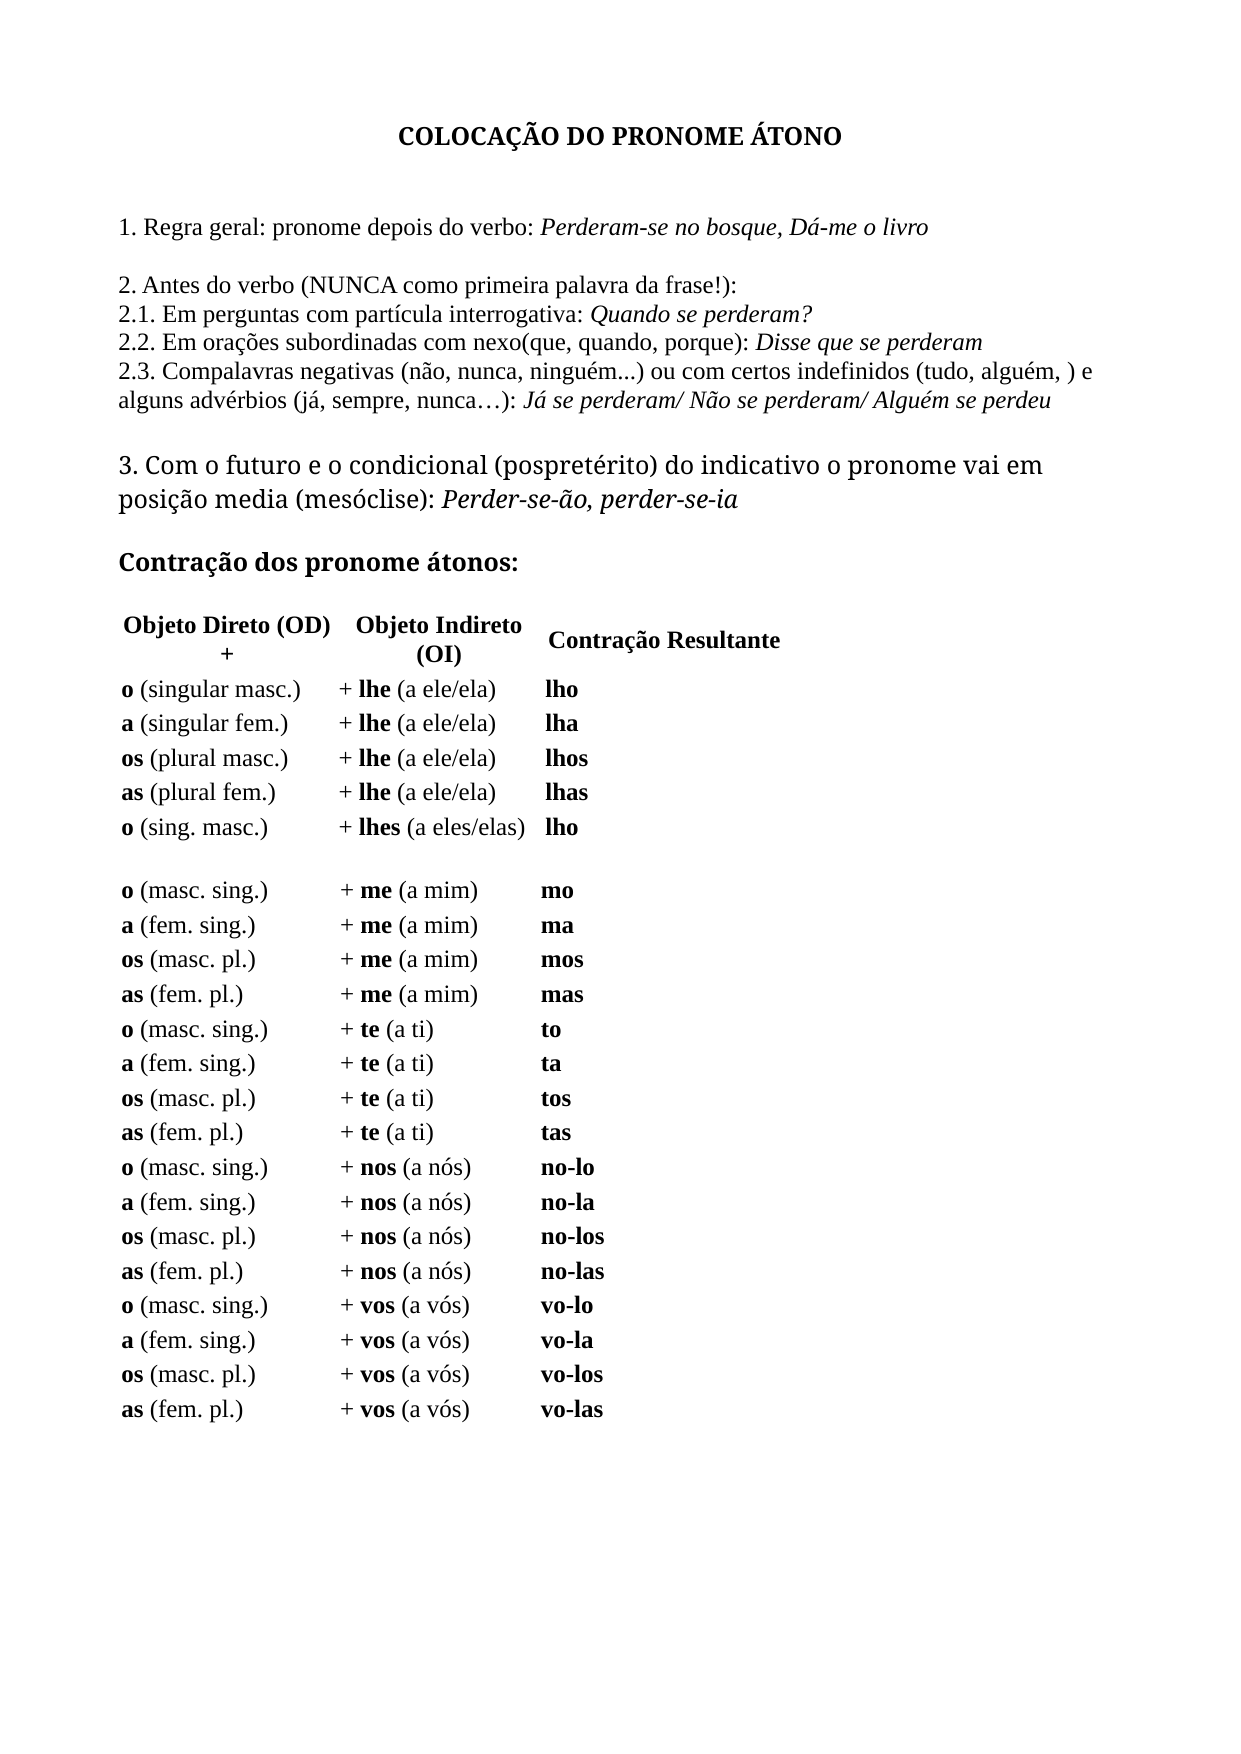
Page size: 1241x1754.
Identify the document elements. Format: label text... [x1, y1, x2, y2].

table_cell + vos (a vós) [337, 1391, 538, 1426]
table_cell mos [538, 942, 772, 976]
table_cell + me (a mim) [337, 976, 538, 1011]
table_cell no-lo [538, 1149, 772, 1184]
table_cell vo-la [538, 1322, 772, 1357]
table_cell + vos (a vós) [337, 1288, 538, 1322]
text 1. Regra geral: pronome depois do verbo: Perderam-se no bosque, Dá-me o livro [118, 212, 1122, 241]
table_header o (masc. sing.) [118, 873, 337, 907]
table_cell as (fem. pl.) [118, 976, 337, 1011]
table_cell no-la [538, 1184, 772, 1218]
table_cell as (fem. pl.) [118, 1253, 337, 1287]
table_cell os (masc. pl.) [118, 1080, 337, 1114]
table_cell os (plural masc.) [118, 740, 335, 774]
table_cell + nos (a nós) [337, 1184, 538, 1218]
table_cell o (masc. sing.) [118, 1288, 337, 1322]
text 2.2. Em orações subordinadas com nexo(que, quando, porque): Disse que se perderam [118, 327, 1122, 356]
table_cell no-las [538, 1253, 772, 1287]
table_cell lhos [542, 740, 786, 774]
table_header Contração Resultante [542, 608, 786, 671]
table_cell lho [542, 809, 786, 844]
table_cell o (singular masc.) [118, 671, 335, 705]
table_header Objeto Indireto (OI) [335, 608, 542, 671]
text 2. Antes do verbo (NUNCA como primeira palavra da frase!): [118, 270, 1122, 299]
table_cell o (masc. sing.) [118, 1011, 337, 1045]
table_cell vo-lo [538, 1288, 772, 1322]
table_cell mas [538, 976, 772, 1011]
text 2.3. Compalavras negativas (não, nunca, ninguém...) ou com certos indefinidos (tudo, alguém, ) e alguns advérbios (já, sempre, nunca…): Já se perderam/ Não se perderam/ Alguém se perdeu [118, 356, 1122, 414]
text Contração dos pronome átonos: [118, 545, 1122, 579]
table_cell as (fem. pl.) [118, 1115, 337, 1149]
table_header Objeto Direto (OD) + [118, 608, 335, 671]
table_header + me (a mim) [337, 873, 538, 907]
table_cell as (plural fem.) [118, 775, 335, 809]
table_cell vo-las [538, 1391, 772, 1426]
table_cell as (fem. pl.) [118, 1391, 337, 1426]
table_cell os (masc. pl.) [118, 1218, 337, 1253]
table_cell to [538, 1011, 772, 1045]
table_cell + lhe (a ele/ela) [335, 705, 542, 740]
table_cell + nos (a nós) [337, 1218, 538, 1253]
table_cell tos [538, 1080, 772, 1114]
table_cell o (sing. masc.) [118, 809, 335, 844]
table_cell lho [542, 671, 786, 705]
table_cell ta [538, 1045, 772, 1080]
table_cell vo-los [538, 1357, 772, 1391]
table_cell ma [538, 907, 772, 942]
table_cell a (fem. sing.) [118, 1184, 337, 1218]
text COLOCAÇÃO DO PRONOME ÁTONO [118, 118, 1122, 152]
text 2.1. Em perguntas com partícula interrogativa: Quando se perderam? [118, 299, 1122, 327]
text 3. Com o futuro e o condicional (pospretérito) do indicativo o pronome vai em posição media (mesóclise): Perder-se-ão, perder-se-ia [118, 448, 1122, 516]
table_cell a (singular fem.) [118, 705, 335, 740]
table_cell + lhes (a eles/elas) [335, 809, 542, 844]
table_cell a (fem. sing.) [118, 907, 337, 942]
table_header mo [538, 873, 772, 907]
table_cell lhas [542, 775, 786, 809]
table_cell no-los [538, 1218, 772, 1253]
table_cell + lhe (a ele/ela) [335, 671, 542, 705]
table_cell o (masc. sing.) [118, 1149, 337, 1184]
table_cell os (masc. pl.) [118, 1357, 337, 1391]
table_cell + te (a ti) [337, 1011, 538, 1045]
table_cell + te (a ti) [337, 1115, 538, 1149]
table_cell tas [538, 1115, 772, 1149]
table_cell + te (a ti) [337, 1080, 538, 1114]
table_cell + me (a mim) [337, 907, 538, 942]
table_cell + te (a ti) [337, 1045, 538, 1080]
table_cell a (fem. sing.) [118, 1322, 337, 1357]
table_cell + vos (a vós) [337, 1322, 538, 1357]
table_cell + nos (a nós) [337, 1253, 538, 1287]
table_cell os (masc. pl.) [118, 942, 337, 976]
table_cell lha [542, 705, 786, 740]
table_cell + vos (a vós) [337, 1357, 538, 1391]
table_cell + me (a mim) [337, 942, 538, 976]
table_cell + nos (a nós) [337, 1149, 538, 1184]
table_cell + lhe (a ele/ela) [335, 740, 542, 774]
table_cell a (fem. sing.) [118, 1045, 337, 1080]
table_cell + lhe (a ele/ela) [335, 775, 542, 809]
